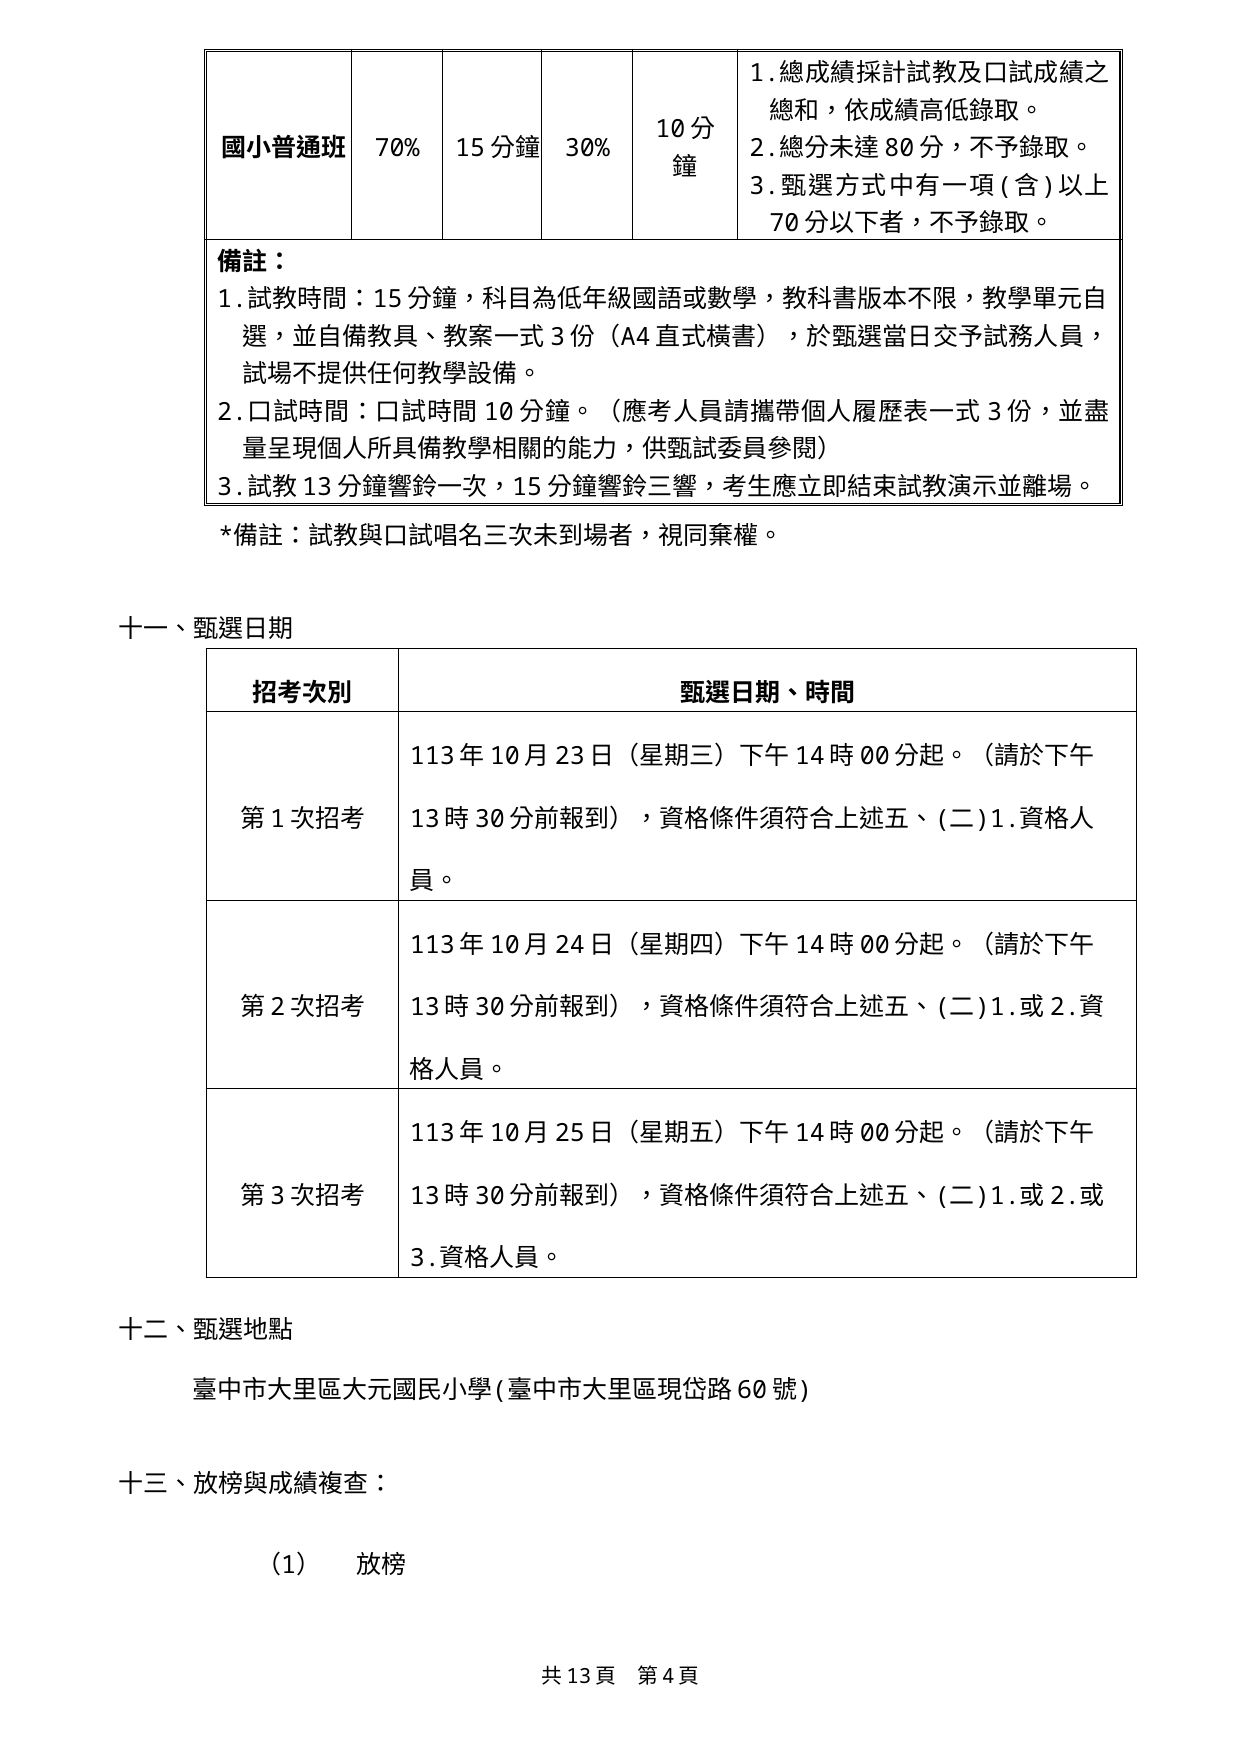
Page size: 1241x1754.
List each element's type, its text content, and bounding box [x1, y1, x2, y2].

table_cell 30% [542, 52, 632, 239]
table_cell 15分鐘 [443, 52, 541, 239]
table_cell 113年10月25日（星期五）下午14時00分起。（請於下午13時30分前報到），資格條件須符合上述五、(二)1.或2.或3.資格人員。 [399, 1089, 1136, 1277]
table_cell 70% [352, 52, 442, 239]
table_cell 第2次招考 [207, 901, 398, 1088]
table_cell 10分鐘 [633, 52, 737, 239]
text 十一、甄選日期 [118, 585, 1122, 647]
text 十二、甄選地點 [118, 1309, 1122, 1346]
text 臺中市大里區大元國民小學(臺中市大里區現岱路60號) [192, 1346, 1122, 1409]
text 十三、放榜與成績複查： [118, 1440, 1122, 1503]
table_header 甄選日期、時間 [399, 649, 1136, 711]
table_cell 113年10月23日（星期三）下午14時00分起。（請於下午13時30分前報到），資格條件須符合上述五、(二)1.資格人員。 [399, 712, 1136, 899]
table_cell 第1次招考 [207, 712, 398, 899]
text *備註：試教與口試唱名三次未到場者，視同棄權。 [218, 506, 1122, 554]
table_cell 1.總成績採計試教及口試成績之總和，依成績高低錄取。 2.總分未達80分，不予錄取。 3.甄選方式中有一項(含)以上70分以下者，不予錄取。 [738, 52, 1119, 239]
table_cell 第3次招考 [207, 1089, 398, 1277]
table_cell 國小普通班 [207, 52, 351, 239]
table_cell 113年10月24日（星期四）下午14時00分起。（請於下午13時30分前報到），資格條件須符合上述五、(二)1.或2.資格人員。 [399, 901, 1136, 1088]
list 放榜 [256, 1521, 1122, 1584]
table_cell 備註： 1.試教時間：15分鐘，科目為低年級國語或數學，教科書版本不限，教學單元自選，並自備教具、教案一式3份（A4直式橫書），於甄選當日交予試務人員，試場不提供任何教學設備。 2.口試時間：口試時間10分鐘。（應考人員請攜帶個人履歷表一式3份，並盡量呈現個人所具備教學相關的能力，供甄試委員參閱） 3.試教13分鐘響鈴一次，15分鐘響鈴三響，考生應立即結束試教演示並離場。 [207, 240, 1119, 503]
table_header 招考次別 [207, 649, 398, 711]
